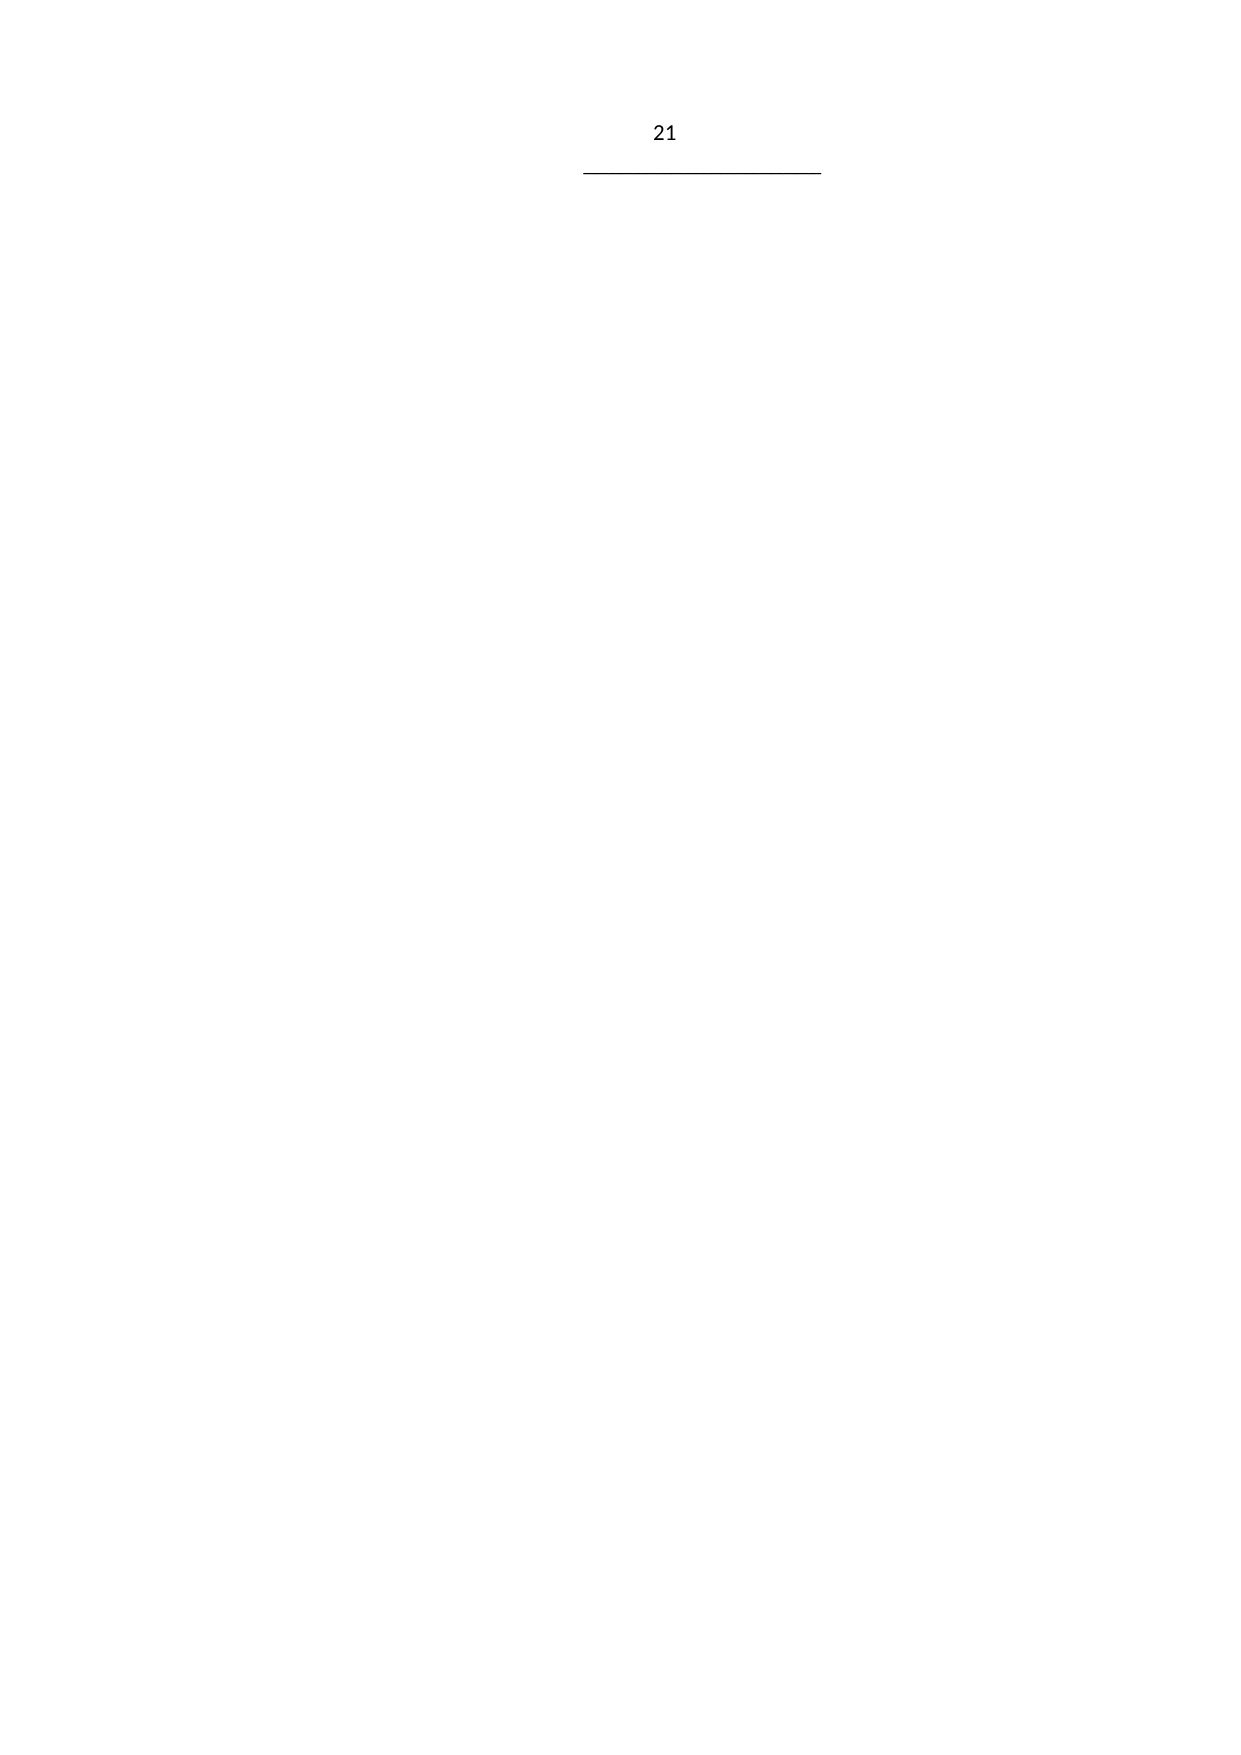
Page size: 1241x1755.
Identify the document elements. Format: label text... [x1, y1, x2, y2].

text ___________________ [177, 148, 1152, 176]
